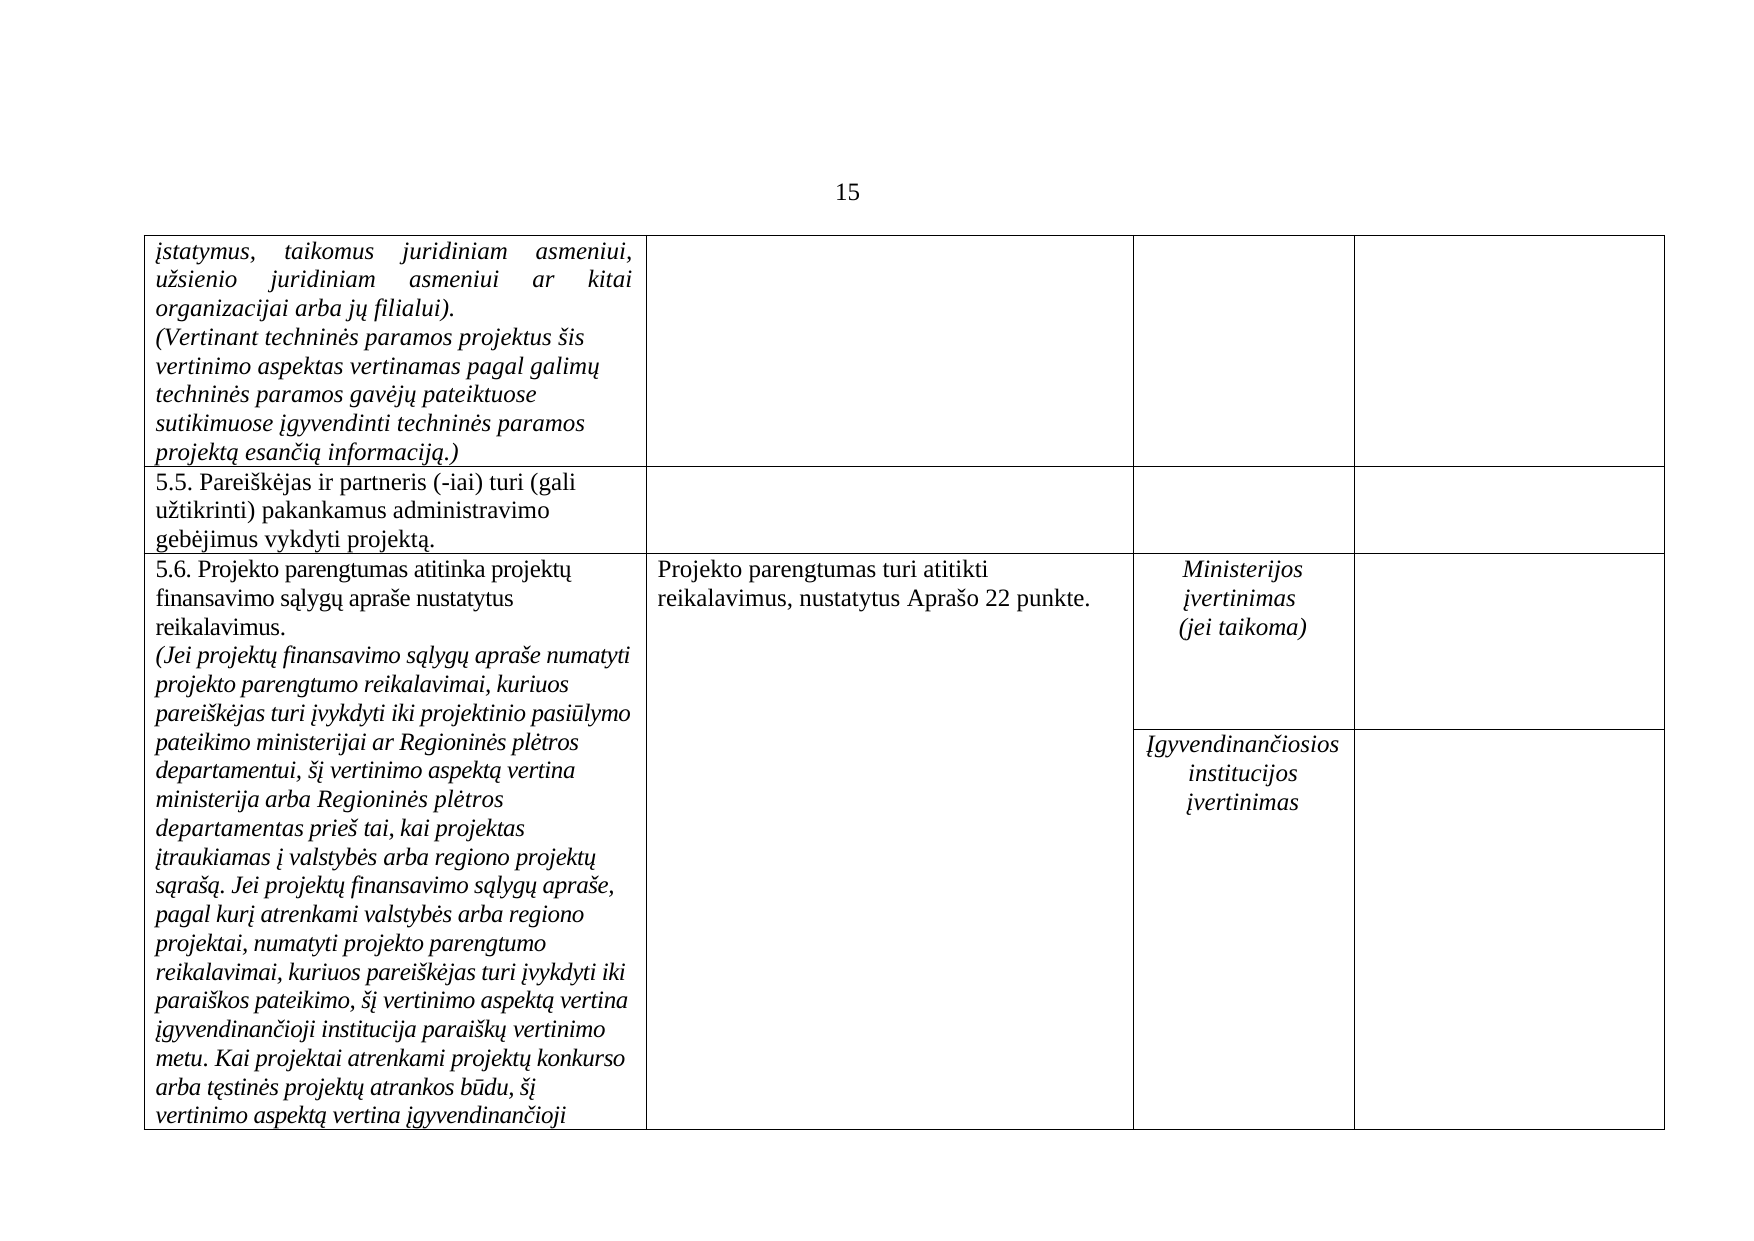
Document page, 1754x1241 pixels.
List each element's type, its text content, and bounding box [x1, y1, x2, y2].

table_cell 5.6. Projekto parengtumas atitinka projektų finansavimo sąlygų apraše nustatytus reikalavimus. (Jei projektų finansavimo sąlygų apraše numatyti projekto parengtumo reikalavimai, kuriuos pareiškėjas turi įvykdyti iki projektinio pasiūlymo pateikimo ministerijai ar Regioninės plėtros departamentui, šį vertinimo aspektą vertina ministerija arba Regioninės plėtros departamentas prieš tai, kai projektas įtraukiamas į valstybės arba regiono projektų sąrašą. Jei projektų finansavimo sąlygų apraše, pagal kurį atrenkami valstybės arba regiono projektai, numatyti projekto parengtumo reikalavimai, kuriuos pareiškėjas turi įvykdyti iki paraiškos pateikimo, šį vertinimo aspektą vertina įgyvendinančioji institucija paraiškų vertinimo metu. Kai projektai atrenkami projektų konkurso arba tęstinės projektų atrankos būdu, šį vertinimo aspektą vertina įgyvendinančioji [145, 554, 646, 1129]
table_cell Ministerijos įvertinimas (jei taikoma) [1134, 554, 1354, 728]
table_cell [1355, 467, 1664, 553]
table_cell 5.5. Pareiškėjas ir partneris (-iai) turi (gali užtikrinti) pakankamus administravimo gebėjimus vykdyti projektą. [145, 467, 646, 553]
table_cell [1134, 467, 1354, 553]
table_cell Įgyvendinančiosios institucijos įvertinimas [1134, 730, 1354, 1129]
table_cell Projekto parengtumas turi atitikti reikalavimus, nustatytus Aprašo 22 punkte. [647, 554, 1133, 1129]
table_cell [1355, 730, 1664, 1129]
table_cell [647, 236, 1133, 466]
table_cell [1134, 236, 1354, 466]
table_cell įstatymus, taikomus juridiniam asmeniui, užsienio juridiniam asmeniui ar kitai organizacijai arba jų filialui). (Vertinant techninės paramos projektus šis vertinimo aspektas vertinamas pagal galimų techninės paramos gavėjų pateiktuose sutikimuose įgyvendinti techninės paramos projektą esančią informaciją.) [145, 236, 646, 466]
table_cell [1355, 554, 1664, 728]
table_cell [1355, 236, 1664, 466]
table_cell [647, 467, 1133, 553]
